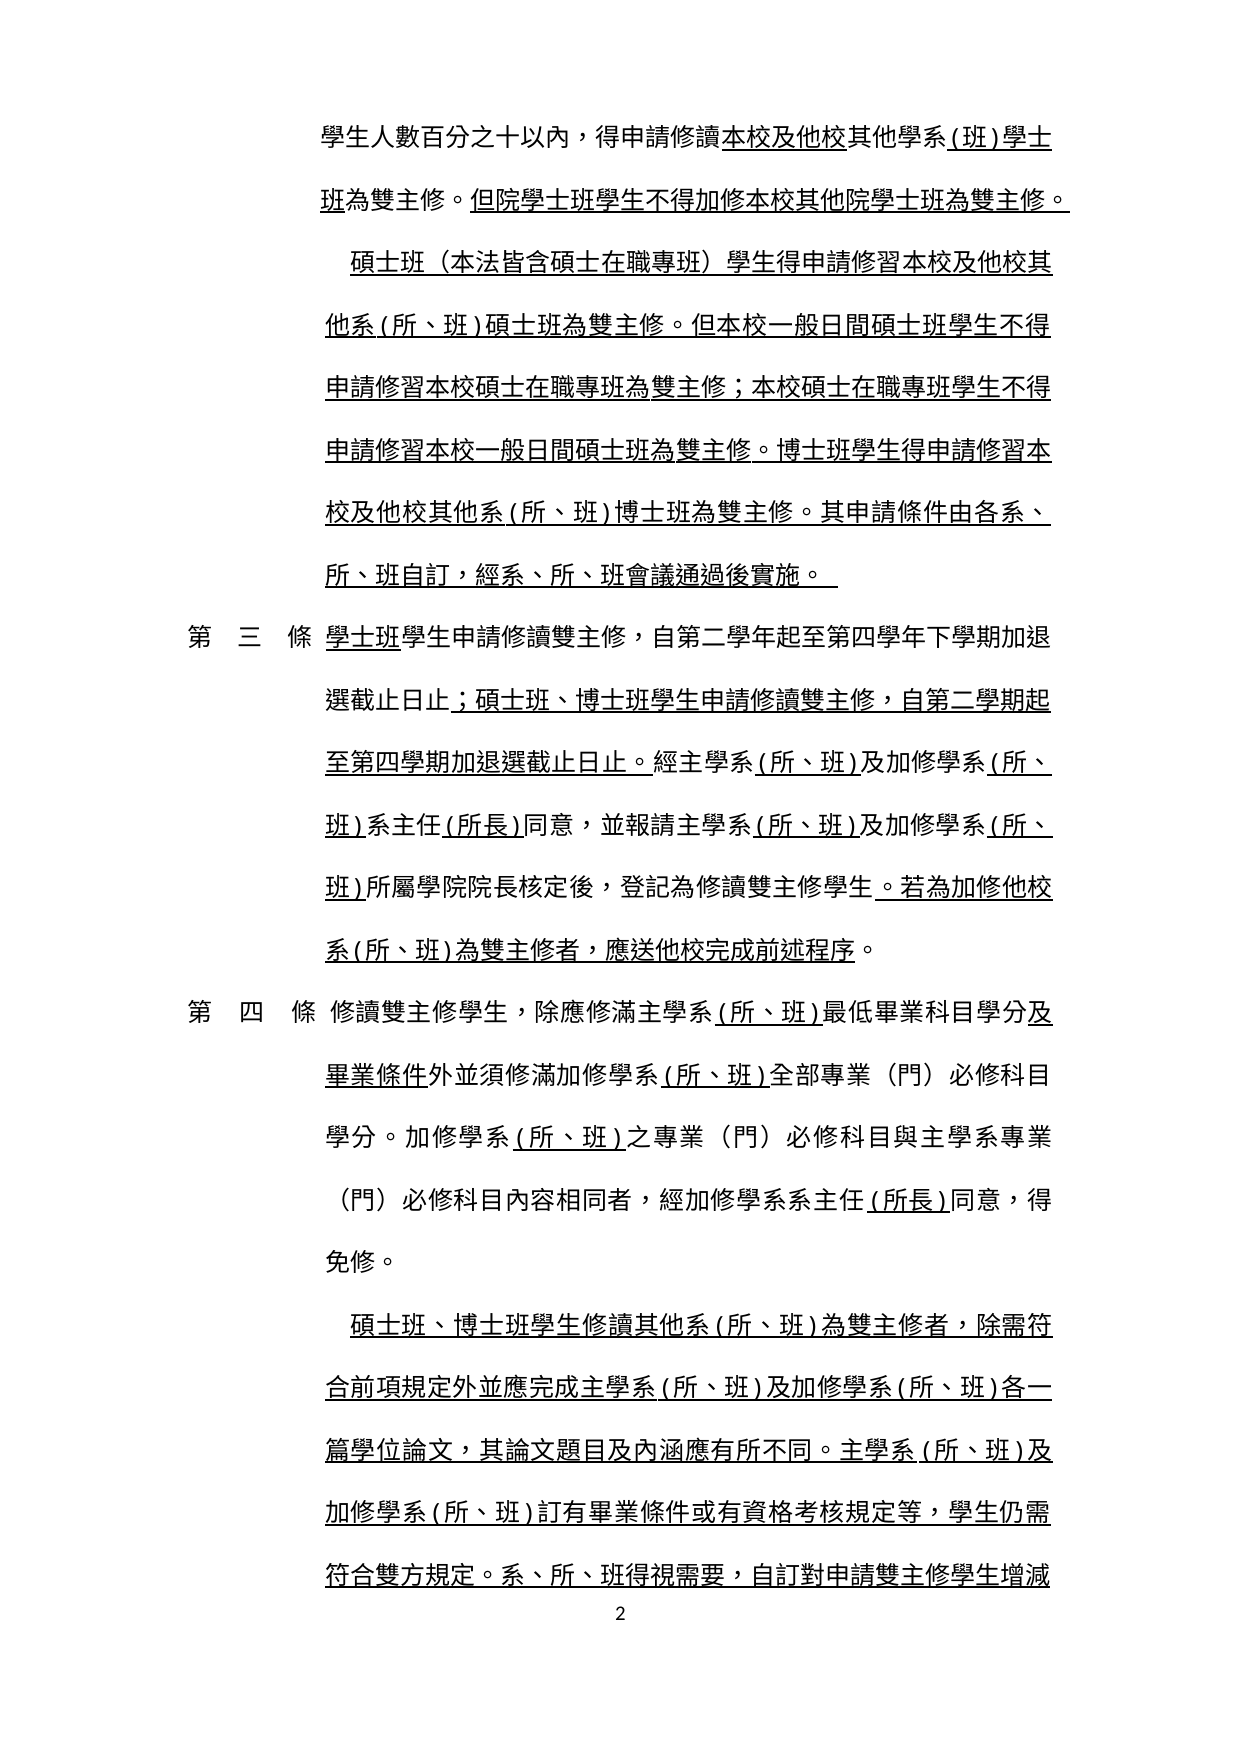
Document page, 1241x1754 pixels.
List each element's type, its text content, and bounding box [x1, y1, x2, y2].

text 第 二 條 學士班(本法除有特別規定外，皆含院學士班)學生，前兩學期每學期學業平均成績（GPA）3.40以上，或每學期成績名次在該班學生人數百分之十以內，得申請修讀本校及他校其他學系(班)學士班為雙主修。但院學士班學生不得加修本校其他院學士班為雙主修。 [187, 94, 1053, 219]
text 碩士班（本法皆含碩士在職專班）學生得申請修習本校及他校其他系(所、班)碩士班為雙主修。但本校一般日間碩士班學生不得申請修習本校碩士在職專班為雙主修；本校碩士在職專班學生不得申請修習本校一般日間碩士班為雙主修。博士班學生得申請修習本校及他校其他系(所、班)博士班為雙主修。其申請條件由各系、所、班自訂，經系、所、班會議通過後實施。 [325, 219, 1053, 594]
text 第 四 條 修讀雙主修學生，除應修滿主學系(所、班)最低畢業科目學分及畢業條件外並須修滿加修學系(所、班)全部專業（門）必修科目學分。加修學系(所、班)之專業（門）必修科目與主學系專業（門）必修科目內容相同者，經加修學系系主任(所長)同意，得免修。 [187, 969, 1053, 1282]
text 碩士班、博士班學生修讀其他系(所、班)為雙主修者，除需符合前項規定外並應完成主學系(所、班)及加修學系(所、班)各一篇學位論文，其論文題目及內涵應有所不同。主學系(所、班)及加修學系(所、班)訂有畢業條件或有資格考核規定等，學生仍需符合雙方規定。系、所、班得視需要，自訂對申請雙主修學生增減 [325, 1282, 1053, 1594]
text 第 三 條 學士班學生申請修讀雙主修，自第二學年起至第四學年下學期加退選截止日止；碩士班、博士班學生申請修讀雙主修，自第二學期起至第四學期加退選截止日止。經主學系(所、班)及加修學系(所、班)系主任(所長)同意，並報請主學系(所、班)及加修學系(所、班)所屬學院院長核定後，登記為修讀雙主修學生。若為加修他校系(所、班)為雙主修者，應送他校完成前述程序。 [187, 594, 1053, 969]
